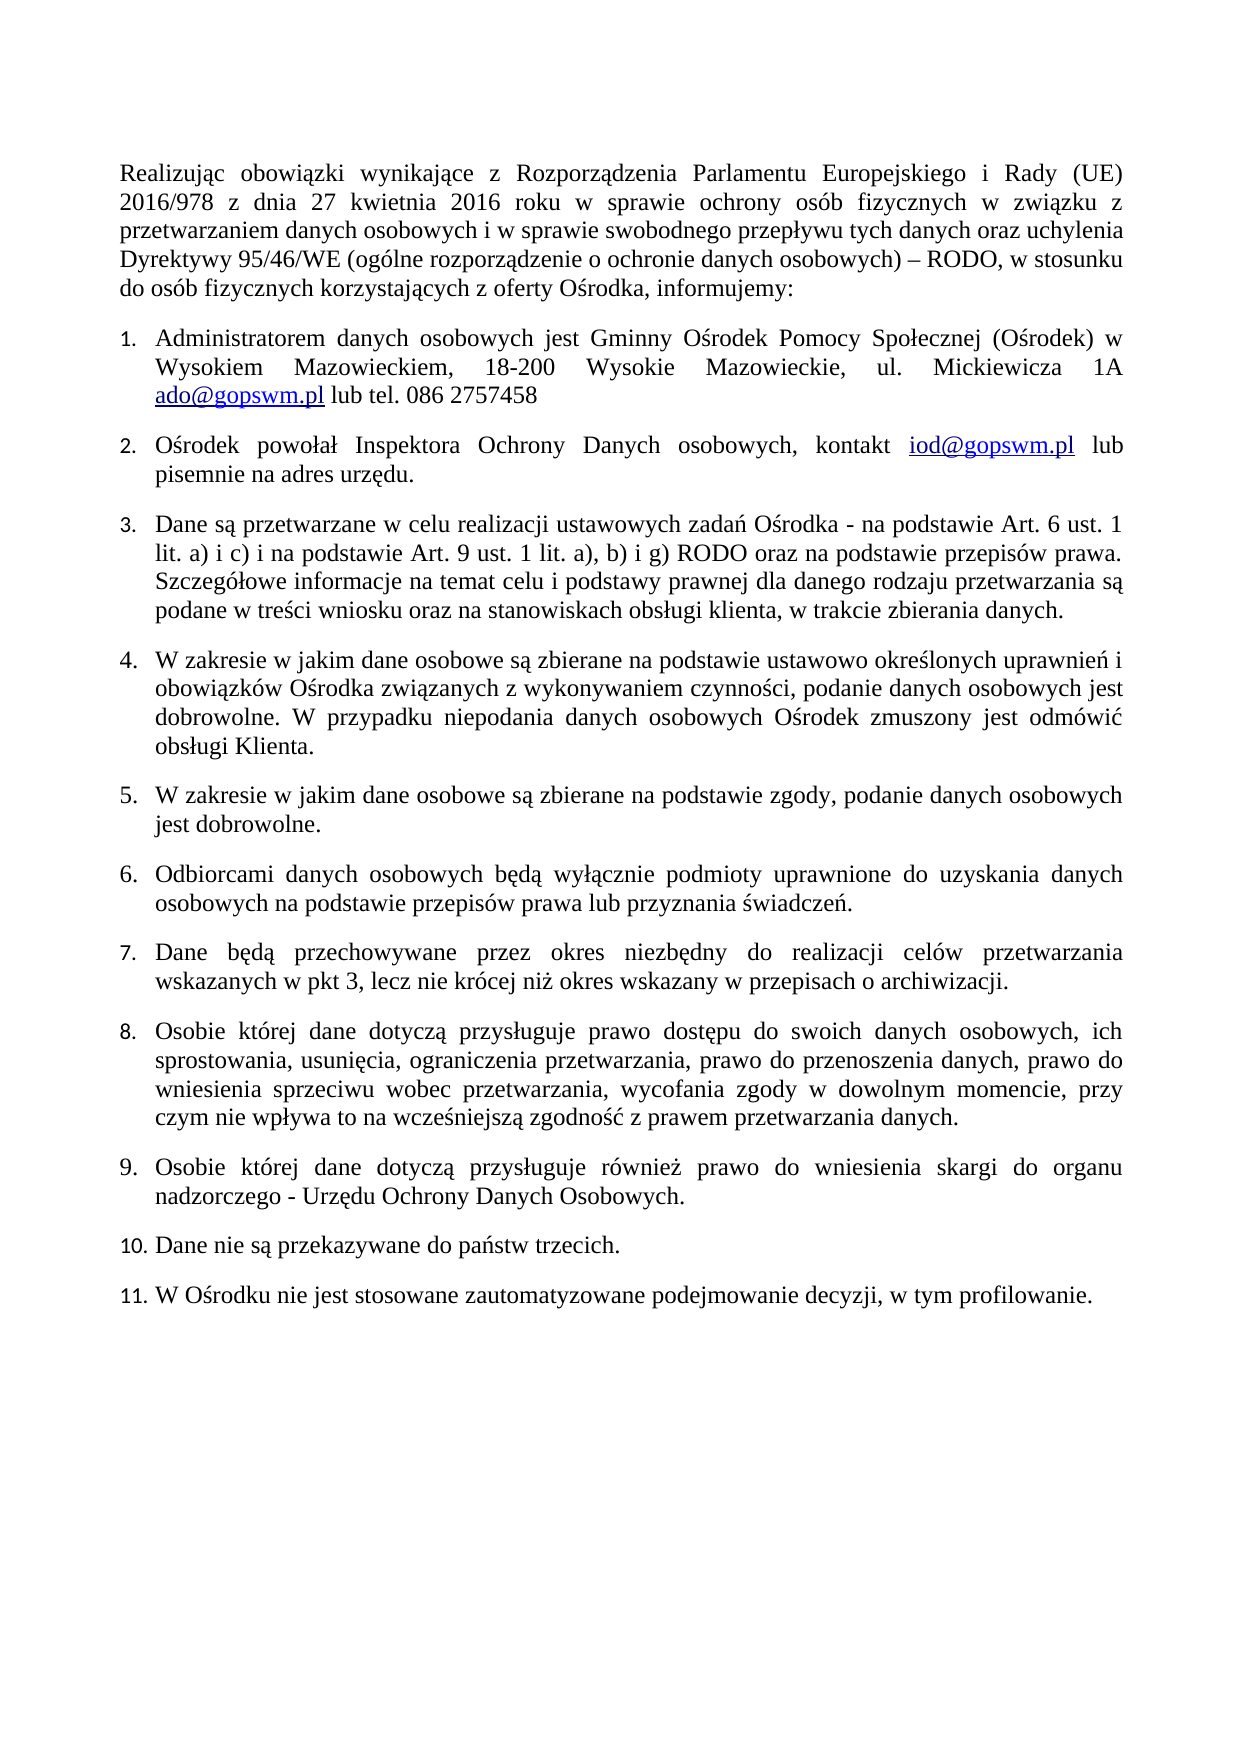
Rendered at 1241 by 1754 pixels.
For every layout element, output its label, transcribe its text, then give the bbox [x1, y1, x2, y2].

text Realizując obowiązki wynikające z Rozporządzenia Parlamentu Europejskiego i Rady (UE) 2016/978 z dnia 27 kwietnia 2016 roku w sprawie ochrony osób fizycznych w związku z przetwarzaniem danych osobowych i w sprawie swobodnego przepływu tych danych oraz uchylenia Dyrektywy 95/46/WE (ogólne rozporządzenie o ochronie danych osobowych) – RODO, w stosunku do osób fizycznych korzystających z oferty Ośrodka, informujemy: [119, 158, 1124, 302]
list Osobie której dane dotyczą przysługuje również prawo do wniesienia skargi do organu nadzorczego - Urzędu Ochrony Danych Osobowych. [119, 1152, 1124, 1209]
list W zakresie w jakim dane osobowe są zbierane na podstawie zgody, podanie danych osobowych jest dobrowolne. [119, 781, 1124, 838]
list Dane są przetwarzane w celu realizacji ustawowych zadań Ośrodka - na podstawie Art. 6 ust. 1 lit. a) i c) i na podstawie Art. 9 ust. 1 lit. a), b) i g) RODO oraz na podstawie przepisów prawa. Szczegółowe informacje na temat celu i podstawy prawnej dla danego rodzaju przetwarzania są podane w treści wniosku oraz na stanowiskach obsługi klienta, w trakcie zbierania danych. [119, 509, 1124, 624]
list Odbiorcami danych osobowych będą wyłącznie podmioty uprawnione do uzyskania danych osobowych na podstawie przepisów prawa lub przyznania świadczeń. [119, 859, 1124, 916]
list W Ośrodku nie jest stosowane zautomatyzowane podejmowanie decyzji, w tym profilowanie. [119, 1280, 1124, 1309]
list Ośrodek powołał Inspektora Ochrony Danych osobowych, kontakt iod@gopswm.pl lub pisemnie na adres urzędu. [119, 430, 1124, 488]
list Dane będą przechowywane przez okres niezbędny do realizacji celów przetwarzania wskazanych w pkt 3, lecz nie krócej niż okres wskazany w przepisach o archiwizacji. [119, 937, 1124, 995]
list W zakresie w jakim dane osobowe są zbierane na podstawie ustawowo określonych uprawnień i obowiązków Ośrodka związanych z wykonywaniem czynności, podanie danych osobowych jest dobrowolne. W przypadku niepodania danych osobowych Ośrodek zmuszony jest odmówić obsługi Klienta. [119, 645, 1124, 760]
list Dane nie są przekazywane do państw trzecich. [119, 1230, 1124, 1259]
list Administratorem danych osobowych jest Gminny Ośrodek Pomocy Społecznej (Ośrodek) w Wysokiem Mazowieckiem, 18-200 Wysokie Mazowieckie, ul. Mickiewicza 1A ado@gopswm.pl lub tel. 086 2757458 [119, 323, 1124, 409]
list Osobie której dane dotyczą przysługuje prawo dostępu do swoich danych osobowych, ich sprostowania, usunięcia, ograniczenia przetwarzania, prawo do przenoszenia danych, prawo do wniesienia sprzeciwu wobec przetwarzania, wycofania zgody w dowolnym momencie, przy czym nie wpływa to na wcześniejszą zgodność z prawem przetwarzania danych. [119, 1016, 1124, 1131]
